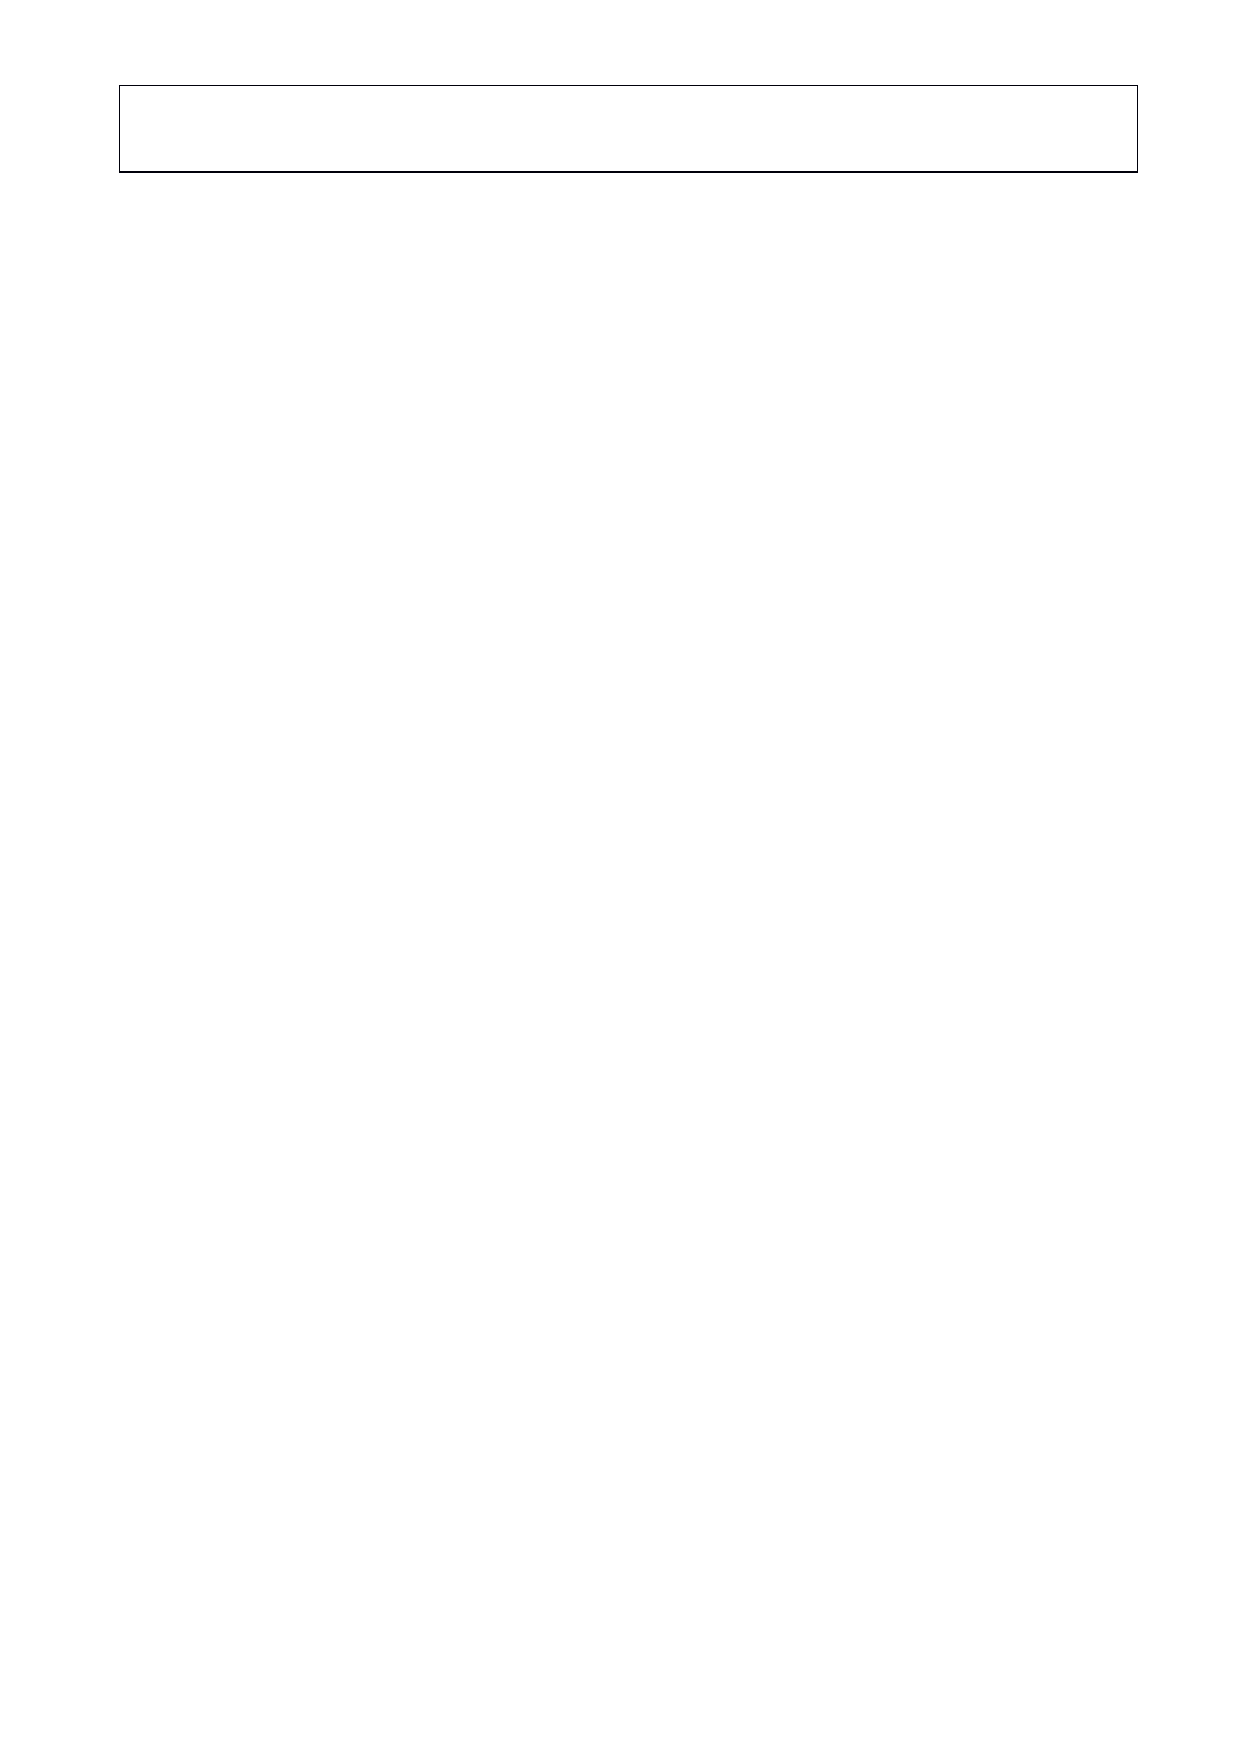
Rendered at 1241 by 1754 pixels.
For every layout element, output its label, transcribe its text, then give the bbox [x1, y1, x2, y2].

table_cell 承辦單位 決 行 [120, 86, 1137, 171]
